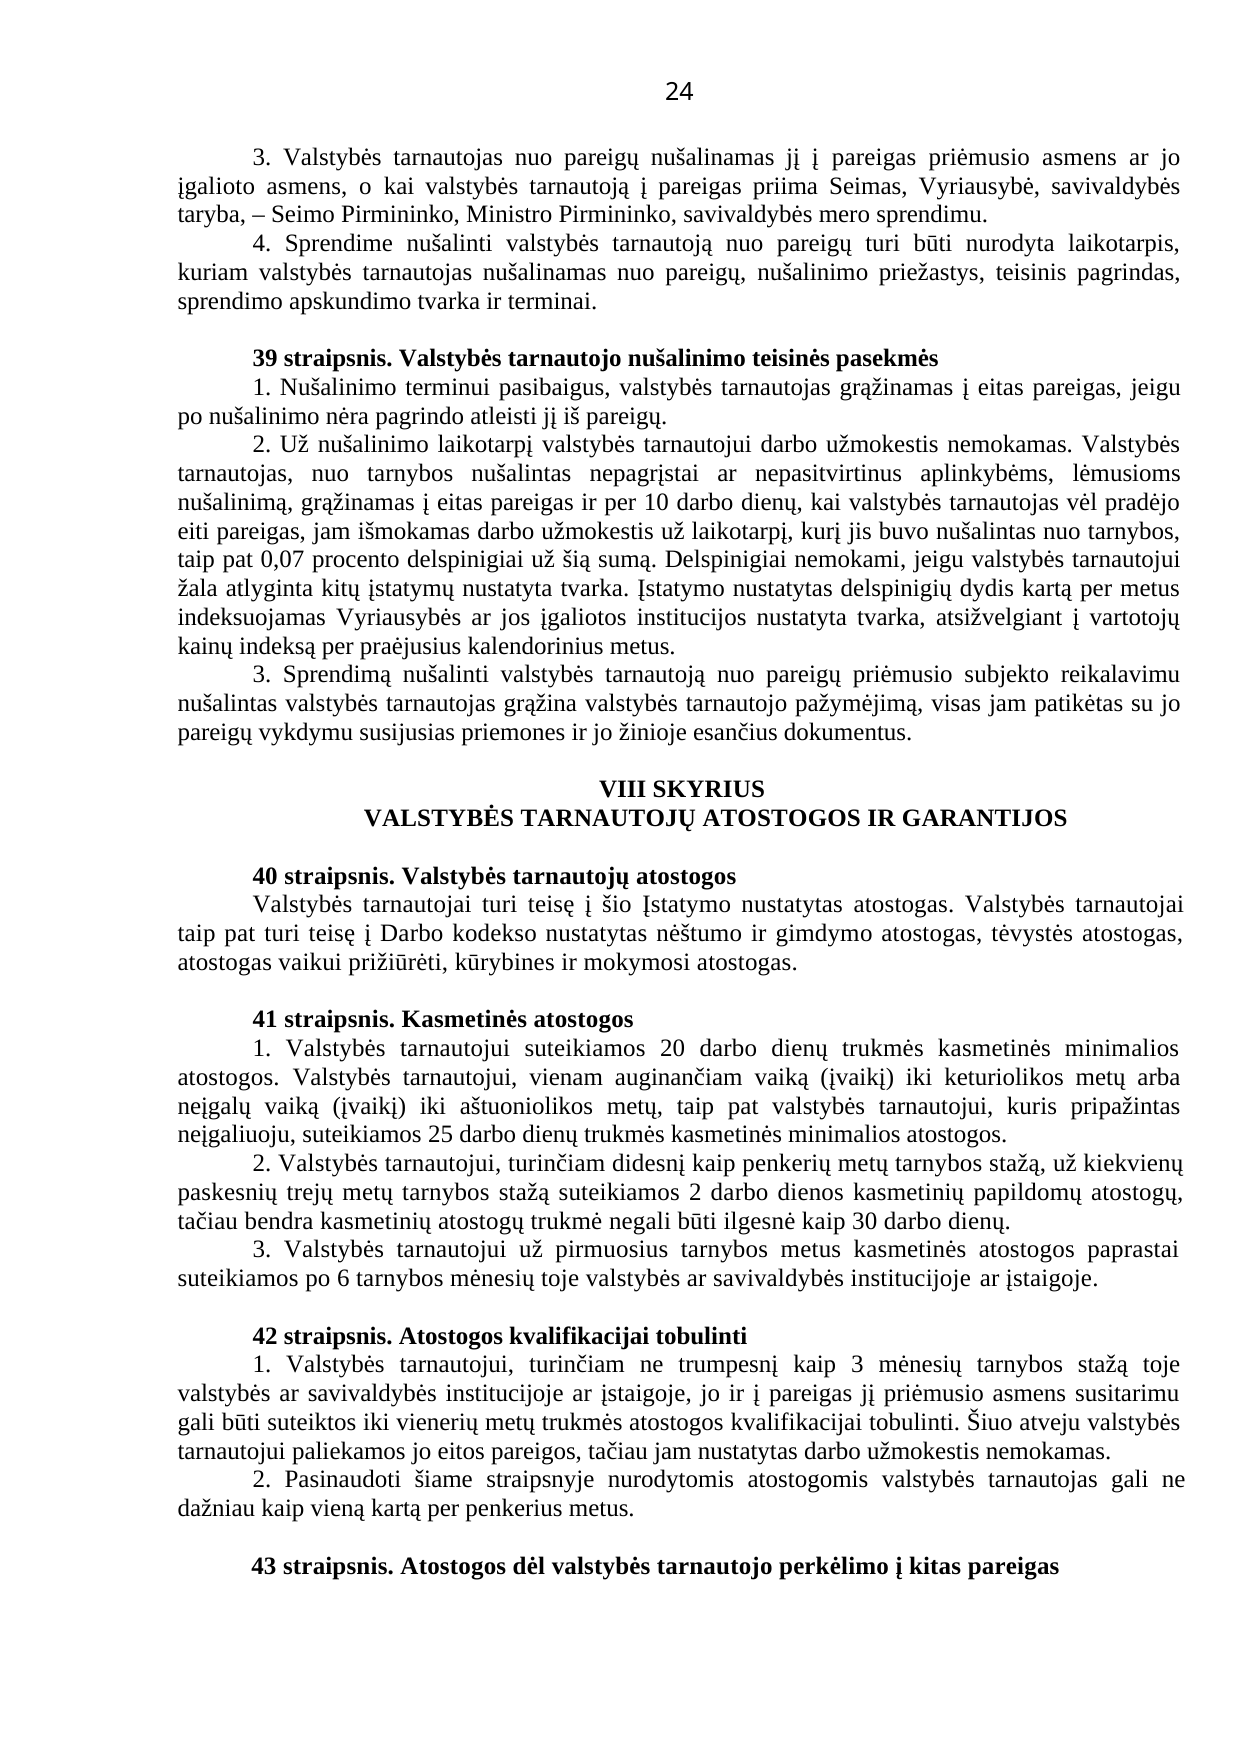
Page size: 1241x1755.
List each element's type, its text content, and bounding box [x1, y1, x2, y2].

text 3. Valstybės tarnautojas nuo pareigų nušalinamas jį į pareigas priėmusio asmens ar jo įgalioto asmens, o kai valstybės tarnautoją į pareigas priima Seimas, Vyriausybė, savivaldybės taryba, – Seimo Pirmininko, Ministro Pirmininko, savivaldybės mero sprendimu. [177, 142, 1181, 228]
text 41 straipsnis. Kasmetinės atostogos [177, 1004, 1186, 1033]
text 43 straipsnis. Atostogos dėl valstybės tarnautojo perkėlimo į kitas pareigas [177, 1551, 1181, 1579]
text 3. Valstybės tarnautojui už pirmuosius tarnybos metus kasmetinės atostogos paprastai suteikiamos po 6 tarnybos mėnesių toje valstybės ar savivaldybės institucijoje ar įstaigoje. [177, 1234, 1181, 1292]
text Valstybės tarnautojai turi teisę į šio Įstatymo nustatytas atostogas. Valstybės tarnautojai taip pat turi teisę į Darbo kodekso nustatytas nėštumo ir gimdymo atostogas, tėvystės atostogas, atostogas vaikui prižiūrėti, kūrybines ir mokymosi atostogas. [177, 889, 1186, 976]
text 42 straipsnis. Atostogos kvalifikacijai tobulinti [177, 1321, 1181, 1349]
text 2. Už nušalinimo laikotarpį valstybės tarnautojui darbo užmokestis nemokamas. Valstybės tarnautojas, nuo tarnybos nušalintas nepagrįstai ar nepasitvirtinus aplinkybėms, lėmusioms nušalinimą, grąžinamas į eitas pareigas ir per 10 darbo dienų, kai valstybės tarnautojas vėl pradėjo eiti pareigas, jam išmokamas darbo užmokestis už laikotarpį, kurį jis buvo nušalintas nuo tarnybos, taip pat 0,07 procento delspinigiai už šią sumą. Delspinigiai nemokami, jeigu valstybės tarnautojui žala atlyginta kitų įstatymų nustatyta tvarka. Įstatymo nustatytas delspinigių dydis kartą per metus indeksuojamas Vyriausybės ar jos įgaliotos institucijos nustatyta tvarka, atsižvelgiant į vartotojų kainų indeksą per praėjusius kalendorinius metus. [177, 429, 1181, 659]
text 1. Valstybės tarnautojui suteikiamos 20 darbo dienų trukmės kasmetinės minimalios atostogos. Valstybės tarnautojui, vienam auginančiam vaiką (įvaikį) iki keturiolikos metų arba neįgalų vaiką (įvaikį) iki aštuoniolikos metų, taip pat valstybės tarnautojui, kuris pripažintas neįgaliuoju, suteikiamos 25 darbo dienų trukmės kasmetinės minimalios atostogos. [177, 1033, 1181, 1148]
text 1. Valstybės tarnautojui, turinčiam ne trumpesnį kaip 3 mėnesių tarnybos stažą toje valstybės ar savivaldybės institucijoje ar įstaigoje, jo ir į pareigas jį priėmusio asmens susitarimu gali būti suteiktos iki vienerių metų trukmės atostogos kvalifikacijai tobulinti. Šiuo atveju valstybės tarnautojui paliekamos jo eitos pareigos, tačiau jam nustatytas darbo užmokestis nemokamas. [177, 1349, 1181, 1464]
text 39 straipsnis. Valstybės tarnautojo nušalinimo teisinės pasekmės [177, 343, 1181, 372]
text 2. Valstybės tarnautojui, turinčiam didesnį kaip penkerių metų tarnybos stažą, už kiekvienų paskesnių trejų metų tarnybos stažą suteikiamos 2 darbo dienos kasmetinių papildomų atostogų, tačiau bendra kasmetinių atostogų trukmė negali būti ilgesnė kaip 30 darbo dienų. [177, 1148, 1186, 1234]
text VALSTYBĖS TARNAUTOJŲ ATOSTOGOS IR GARANTIJOS [177, 803, 1181, 832]
text 1. Nušalinimo terminui pasibaigus, valstybės tarnautojas grąžinamas į eitas pareigas, jeigu po nušalinimo nėra pagrindo atleisti jį iš pareigų. [177, 372, 1181, 429]
text VIII SKYRIUS [177, 774, 1186, 803]
text 40 straipsnis. Valstybės tarnautojų atostogos [177, 861, 1181, 889]
text 2. Pasinaudoti šiame straipsnyje nurodytomis atostogomis valstybės tarnautojas gali ne dažniau kaip vieną kartą per penkerius metus. [177, 1464, 1186, 1522]
text 4. Sprendime nušalinti valstybės tarnautoją nuo pareigų turi būti nurodyta laikotarpis, kuriam valstybės tarnautojas nušalinamas nuo pareigų, nušalinimo priežastys, teisinis pagrindas, sprendimo apskundimo tvarka ir terminai. [177, 228, 1181, 314]
text 3. Sprendimą nušalinti valstybės tarnautoją nuo pareigų priėmusio subjekto reikalavimu nušalintas valstybės tarnautojas grąžina valstybės tarnautojo pažymėjimą, visas jam patikėtas su jo pareigų vykdymu susijusias priemones ir jo žinioje esančius dokumentus. [177, 659, 1181, 746]
